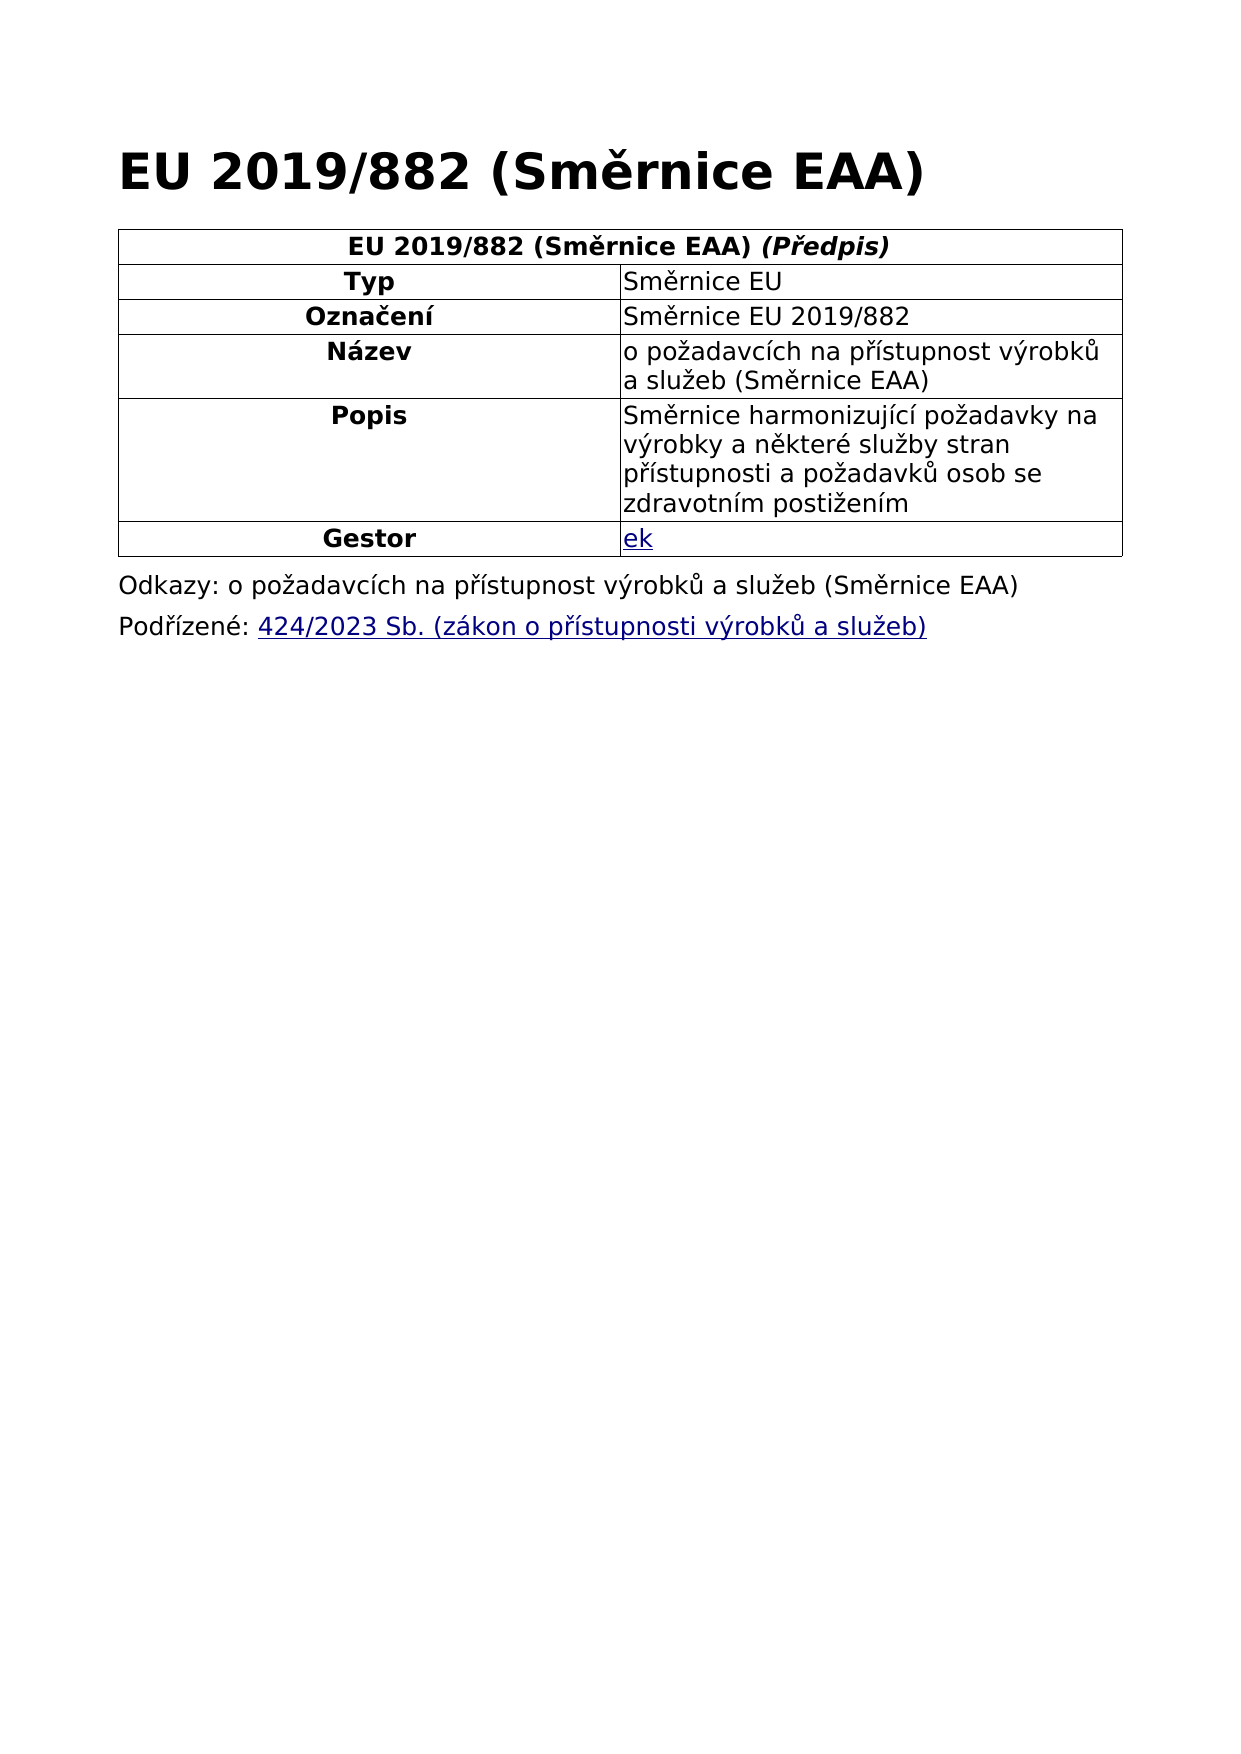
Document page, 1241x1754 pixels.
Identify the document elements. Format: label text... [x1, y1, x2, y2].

table_cell Označení [119, 300, 620, 334]
table_cell Popis [119, 399, 620, 521]
table_cell Název [119, 335, 620, 398]
table_header EU 2019/882 (Směrnice EAA) (Předpis) [119, 230, 1122, 264]
table_cell Gestor [119, 522, 620, 556]
table_cell Typ [119, 265, 620, 299]
table_cell o požadavcích na přístupnost výrobků a služeb (Směrnice EAA) [621, 335, 1122, 398]
table_cell Směrnice EU [621, 265, 1122, 299]
text Odkazy: o požadavcích na přístupnost výrobků a služeb (Směrnice EAA) [118, 571, 1122, 600]
table_cell ek [621, 522, 1122, 556]
subtitle EU 2019/882 (Směrnice EAA) [118, 143, 1122, 201]
text Podřízené: 424/2023 Sb. (zákon o přístupnosti výrobků a služeb) [118, 612, 1122, 642]
table_cell Směrnice harmonizující požadavky na výrobky a některé služby stran přístupnosti a požadavků osob se zdravotním postižením [621, 399, 1122, 521]
table_cell Směrnice EU 2019/882 [621, 300, 1122, 334]
